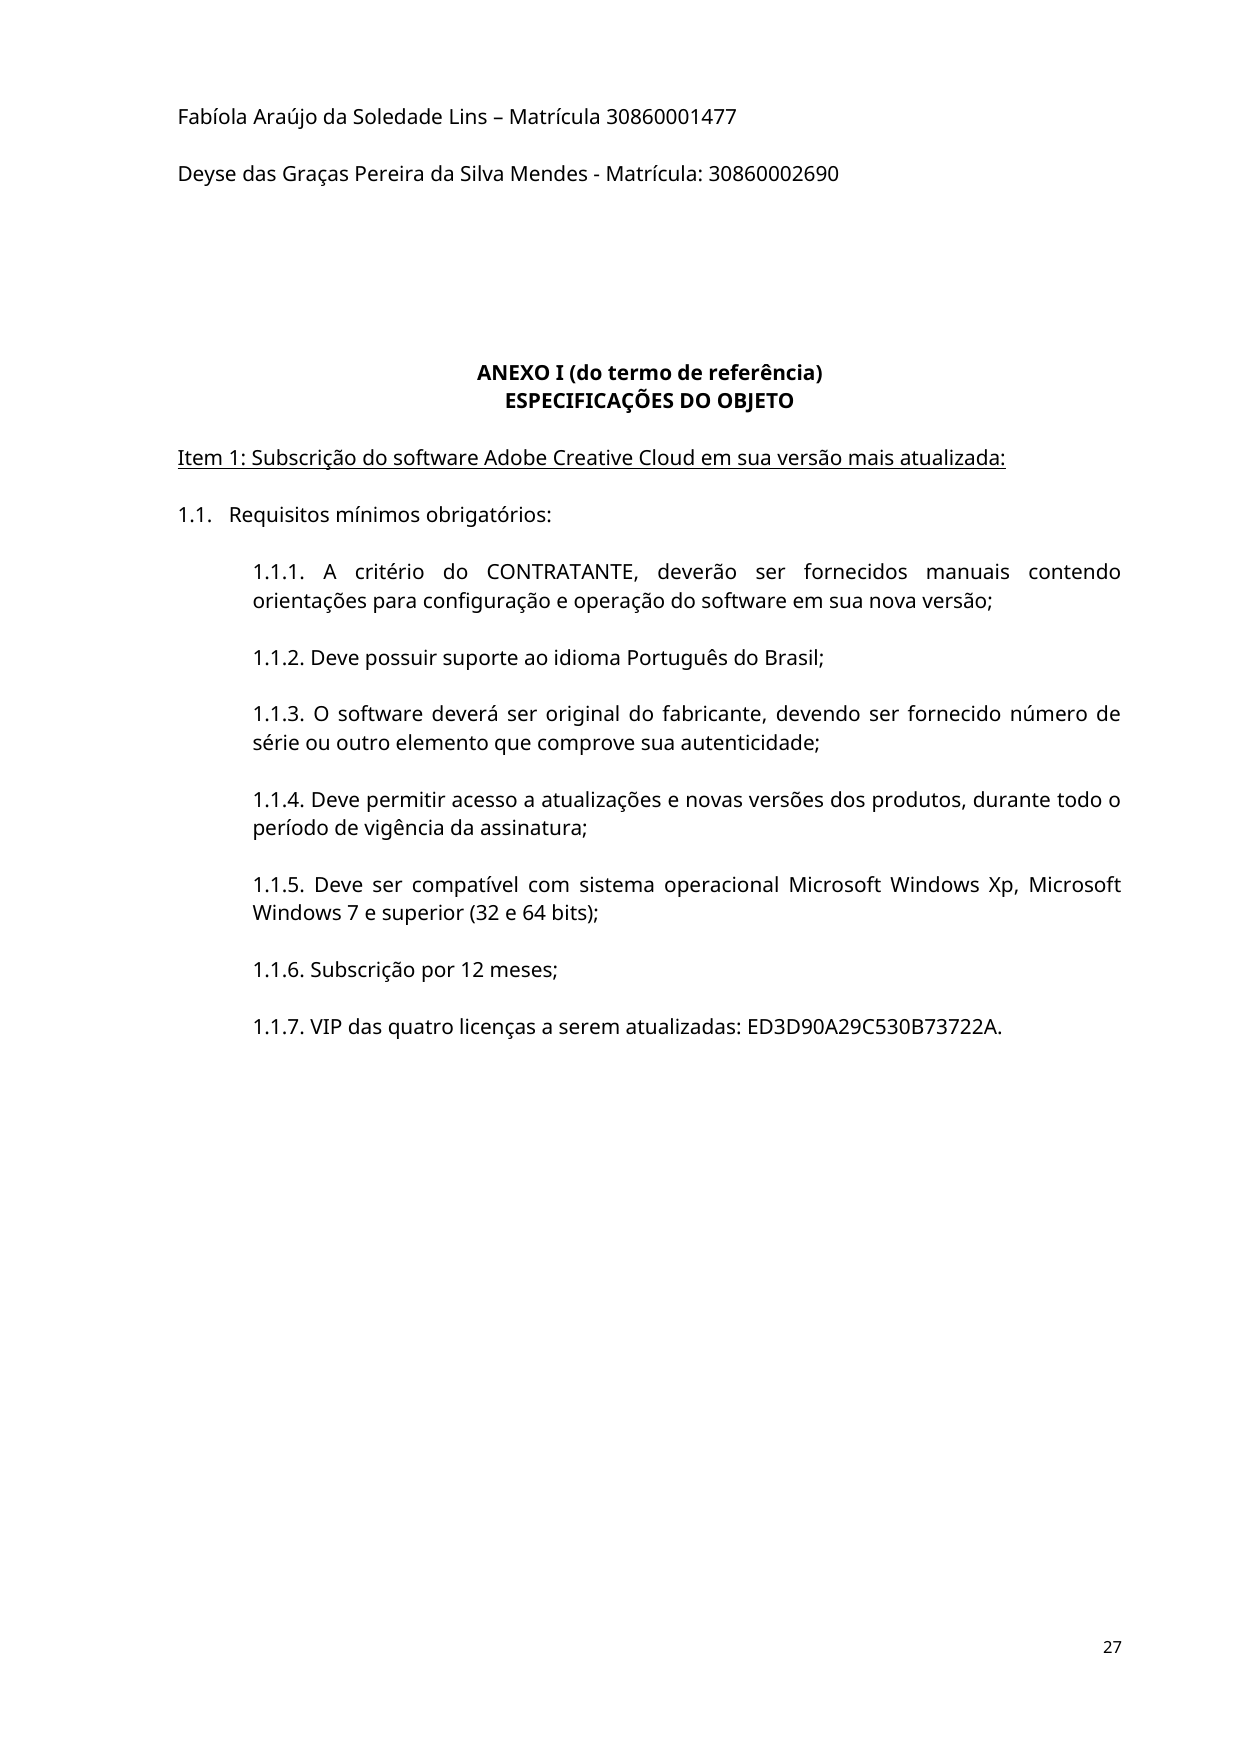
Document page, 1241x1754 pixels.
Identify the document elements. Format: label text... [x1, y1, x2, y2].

text 1.1.2. Deve possuir suporte ao idioma Português do Brasil; [177, 643, 1122, 671]
text ANEXO I (do termo de referência) [177, 358, 1122, 387]
text 1.1.7. VIP das quatro licenças a serem atualizadas: ED3D90A29C530B73722A. [177, 1012, 1122, 1041]
text 1.1.5. Deve ser compatível com sistema operacional Microsoft Windows Xp, Microsoft Windows 7 e superior (32 e 64 bits); [252, 870, 1122, 927]
text ESPECIFICAÇÕES DO OBJETO [177, 387, 1122, 415]
text 1.1.4. Deve permitir acesso a atualizações e novas versões dos produtos, durante todo o período de vigência da assinatura; [252, 785, 1122, 842]
text 1.1. Requisitos mínimos obrigatórios: [177, 500, 1122, 529]
text Item 1: Subscrição do software Adobe Creative Cloud em sua versão mais atualizada: [177, 443, 1122, 472]
text 1.1.3. O software deverá ser original do fabricante, devendo ser fornecido número de série ou outro elemento que comprove sua autenticidade; [252, 699, 1122, 756]
text 1.1.1. A critério do CONTRATANTE, deverão ser fornecidos manuais contendo orientações para configuração e operação do software em sua nova versão; [252, 557, 1122, 614]
text 1.1.6. Subscrição por 12 meses; [177, 955, 1122, 984]
text Fabíola Araújo da Soledade Lins – Matrícula 30860001477 [177, 102, 1122, 131]
text Deyse das Graças Pereira da Silva Mendes - Matrícula: 30860002690 [177, 159, 1122, 188]
